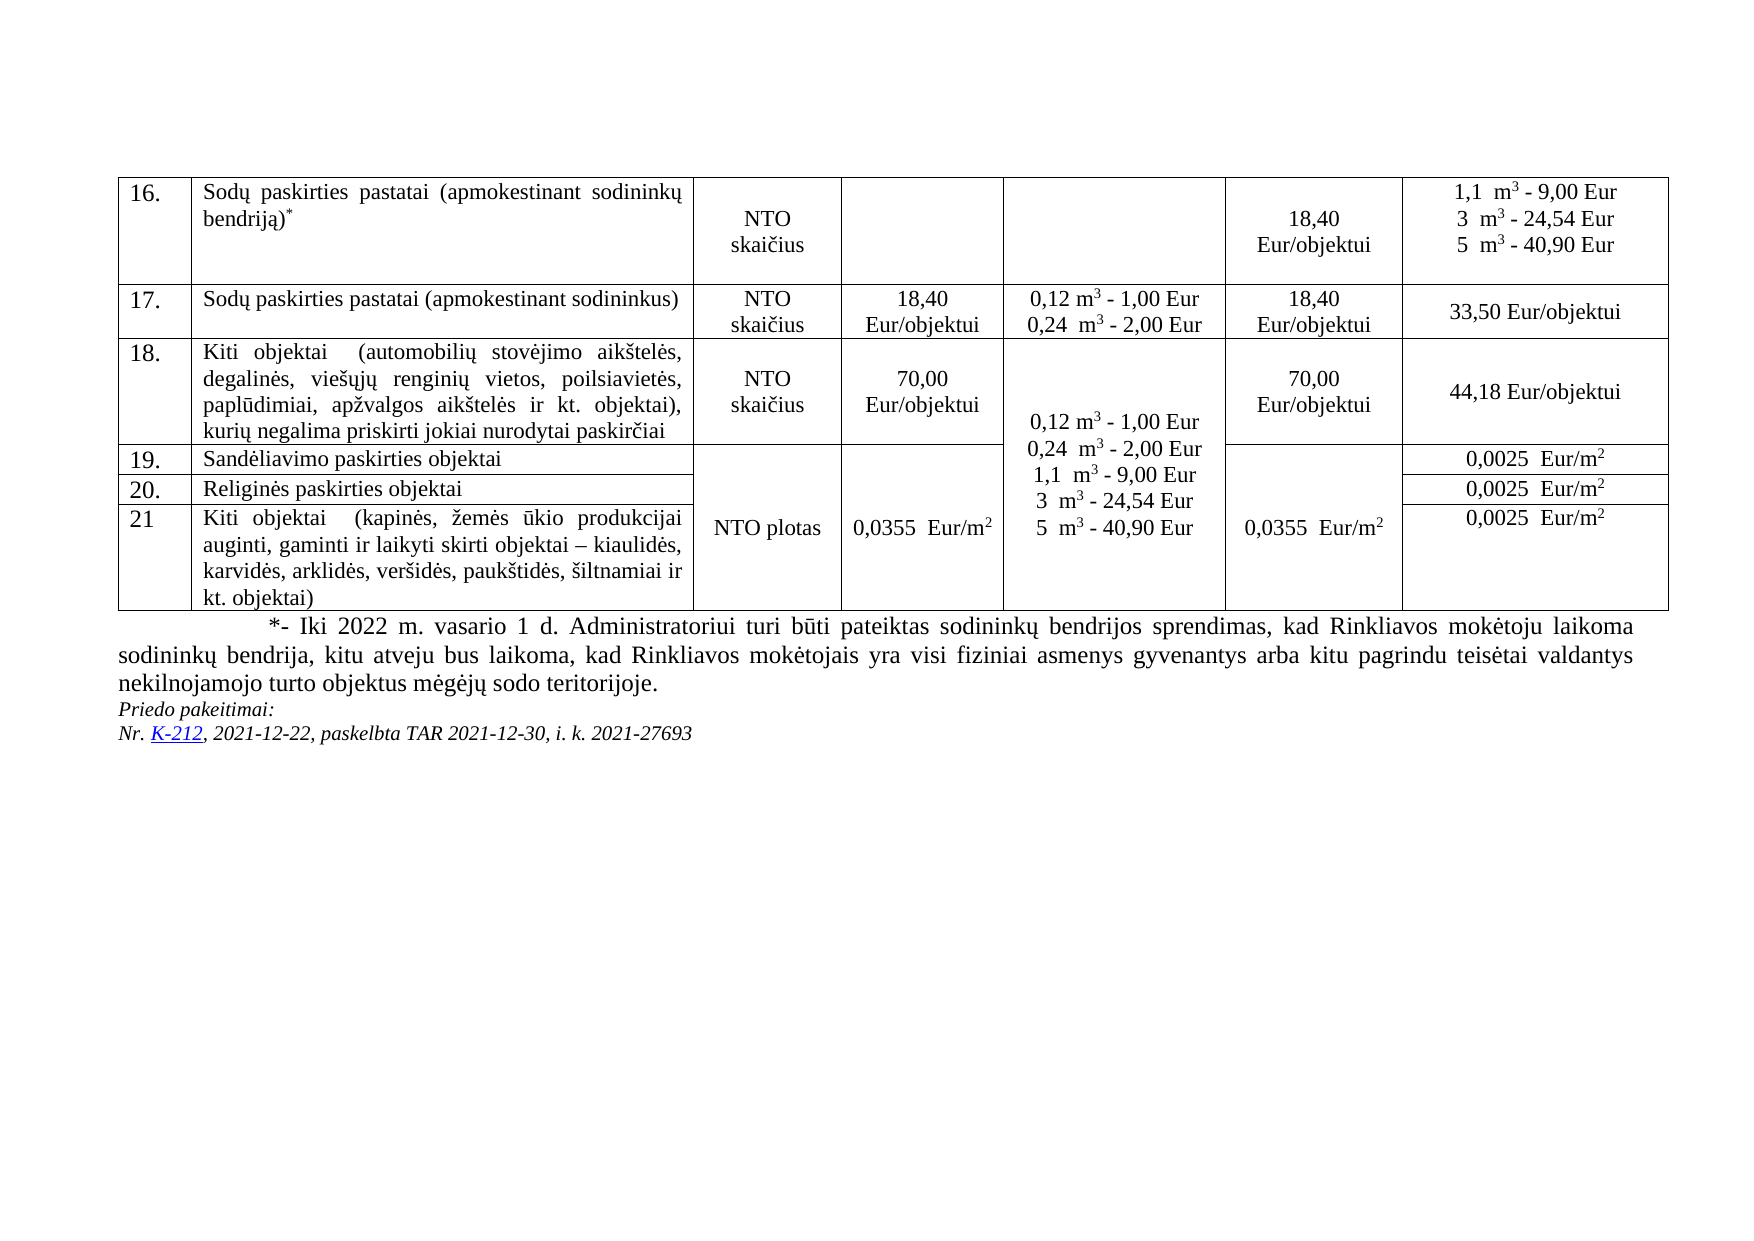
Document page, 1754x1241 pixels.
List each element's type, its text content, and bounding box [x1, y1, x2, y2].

table_cell 19. [119, 445, 191, 474]
table_cell 18. [119, 339, 191, 444]
table_cell 0,12 m3 - 1,00 Eur 0,24 m3 - 2,00 Eur 1,1 m3 - 9,00 Eur 3 m3 - 24,54 Eur 5 m3 - 40,90 Eur [1004, 339, 1225, 610]
table_cell [1004, 178, 1225, 284]
table_cell 0,12 m3 - 1,00 Eur 0,24 m3 - 2,00 Eur [1004, 285, 1225, 337]
table_cell 44,18 Eur/objektui [1403, 339, 1668, 444]
table_cell 20. [119, 475, 191, 503]
table_cell 18,40 Eur/objektui [1226, 285, 1402, 337]
table_cell Kiti objektai (kapinės, žemės ūkio produkcijai auginti, gaminti ir laikyti skirti objektai – kiaulidės, karvidės, arklidės, veršidės, paukštidės, šiltnamiai ir kt. objektai) [192, 505, 693, 610]
table_cell Religinės paskirties objektai [192, 475, 693, 503]
table_cell 33,50 Eur/objektui [1403, 285, 1668, 337]
table_cell 0,0025 Eur/m2 [1403, 445, 1668, 474]
table_cell [842, 178, 1003, 284]
table_cell 70,00 Eur/objektui [842, 339, 1003, 444]
table_cell NTO skaičius [694, 285, 841, 337]
table_cell 21 [119, 505, 191, 610]
table_cell 0,0025 Eur/m2 [1403, 475, 1668, 503]
text *- Iki 2022 m. vasario 1 d. Administratoriui turi būti pateiktas sodininkų bendrijos sprendimas, kad Rinkliavos mokėtoju laikoma sodininkų bendrija, kitu atveju bus laikoma, kad Rinkliavos mokėtojais yra visi fiziniai asmenys gyvenantys arba kitu pagrindu teisėtai valdantys nekilnojamojo turto objektus mėgėjų sodo teritorijoje. [118, 611, 1635, 697]
table_cell Kiti objektai (automobilių stovėjimo aikštelės, degalinės, viešųjų renginių vietos, poilsiavietės, paplūdimiai, apžvalgos aikštelės ir kt. objektai), kurių negalima priskirti jokiai nurodytai paskirčiai [192, 339, 693, 444]
text Nr. K-212, 2021-12-22, paskelbta TAR 2021-12-30, i. k. 2021-27693 [118, 721, 1635, 745]
table_cell NTO plotas [694, 445, 841, 610]
table_cell 0,0355 Eur/m2 [1226, 445, 1402, 610]
table_cell 18,40 Eur/objektui [1226, 178, 1402, 284]
table_cell 70,00 Eur/objektui [1226, 339, 1402, 444]
table_cell 16. [119, 178, 191, 284]
table_cell 1,1 m3 - 9,00 Eur 3 m3 - 24,54 Eur 5 m3 - 40,90 Eur [1403, 178, 1668, 284]
table_cell 17. [119, 285, 191, 337]
table_cell Sodų paskirties pastatai (apmokestinant sodininkus) [192, 285, 693, 337]
table_cell Sandėliavimo paskirties objektai [192, 445, 693, 474]
table_cell NTO skaičius [694, 178, 841, 284]
table_cell NTO skaičius [694, 339, 841, 444]
table_cell 0,0025 Eur/m2 [1403, 505, 1668, 610]
table_cell Sodų paskirties pastatai (apmokestinant sodininkų bendriją)* [192, 178, 693, 284]
text Priedo pakeitimai: [118, 697, 1635, 721]
table_cell 18,40 Eur/objektui [842, 285, 1003, 337]
table_cell 0,0355 Eur/m2 [842, 445, 1003, 610]
